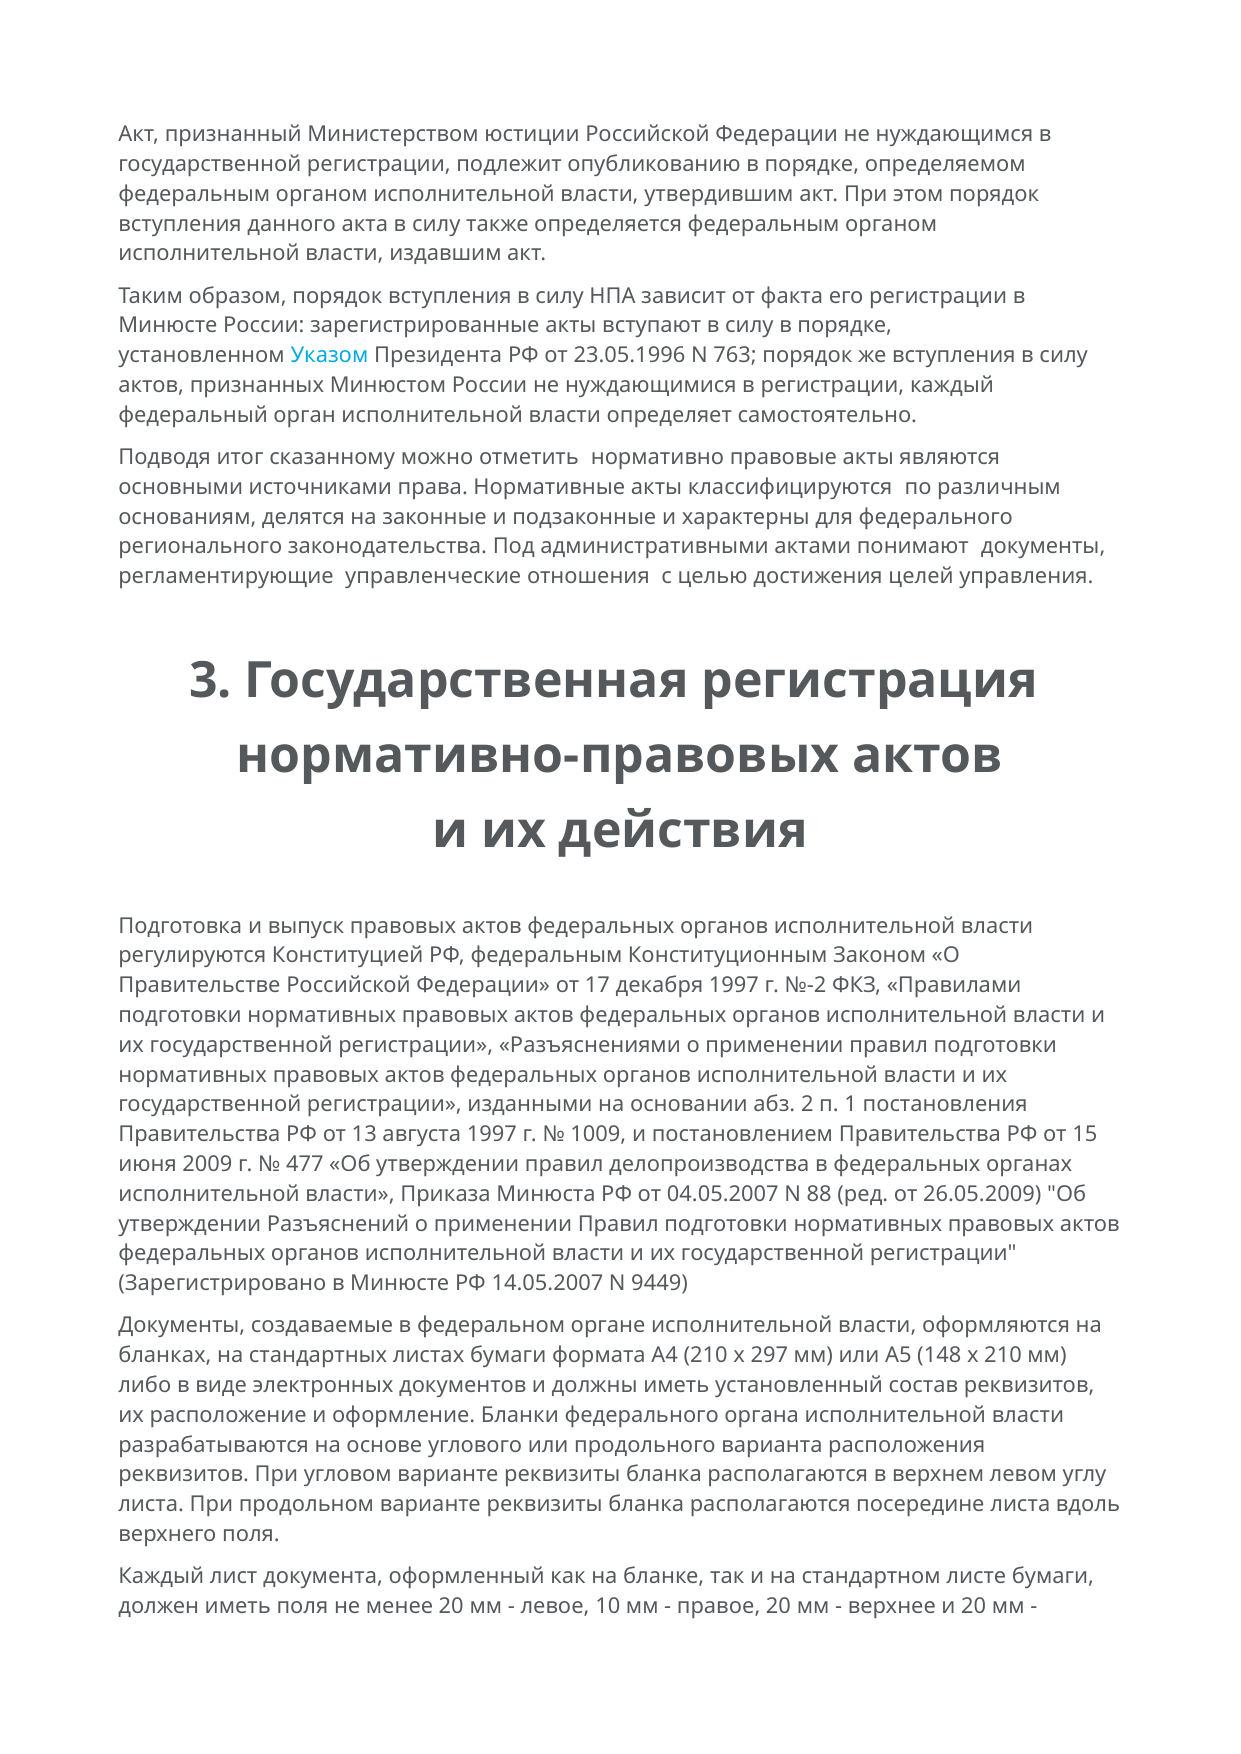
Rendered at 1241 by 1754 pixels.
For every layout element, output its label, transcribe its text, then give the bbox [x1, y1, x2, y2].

text Каждый лист документа, оформленный как на бланке, так и на стандартном листе бумаги, должен иметь поля не менее 20 мм - левое, 10 мм - правое, 20 мм - верхнее и 20 мм [118, 1560, 1122, 1620]
text Документы, создаваемые в федеральном органе исполнительной власти, оформляются на бланках, на стандартных листах бумаги формата A4 (210 x 297 мм) или A5 (148 x 210 мм) либо в виде электронных документов и должны иметь установленный состав реквизитов, их расположение и оформление. Бланки федерального органа исполнительной власти разрабатываются на основе углового или продольного варианта расположения реквизитов. При угловом варианте реквизиты бланка располагаются в верхнем левом углу листа. При продольном варианте реквизиты бланка располагаются посередине листа вдоль верхнего поля. [118, 1309, 1122, 1548]
subtitle и их действия [118, 793, 1122, 862]
subtitle 3. Государственная регистрация нормативно-правовых актов [118, 644, 1122, 787]
text Подготовка и выпуск правовых актов федеральных органов исполнительной власти регулируются Конституцией РФ, федеральным Конституционным Законом «О Правительстве Российской Федерации» от 17 декабря 1997 г. №-2 ФКЗ, «Правилами подготовки нормативных правовых актов федеральных органов исполнительной власти и их государственной регистрации», «Разъяснениями о применении правил подготовки нормативных правовых актов федеральных органов исполнительной власти и их государственной регистрации», изданными на основании абз. 2 п. 1 постановления Правительства РФ от 13 августа 1997 г. № 1009, и постановлением Правительства РФ от 15 июня 2009 г. № 477 «Об утверждении правил делопроизводства в федеральных органах исполнительной власти», Приказа Минюста РФ от 04.05.2007 N 88 (ред. от 26.05.2009) "Об утверждении Разъяснений о применении Правил подготовки нормативных правовых актов федеральных органов исполнительной власти и их государственной регистрации" (Зарегистрировано в Минюсте РФ 14.05.2007 N 9449) [118, 910, 1122, 1297]
text Подводя итог сказанному можно отметить нормативно правовые акты являются основными источниками права. Нормативные акты классифицируются по различным основаниям, делятся на законные и подзаконные и характерны для федерального регионального законодательства. Под административными актами понимают документы, регламентирующие управленческие отношения с целью достижения целей управления. [118, 441, 1122, 590]
text Акт, признанный Министерством юстиции Российской Федерации не нуждающимся в государственной регистрации, подлежит опубликованию в порядке, определяемом федеральным органом исполнительной власти, утвердившим акт. При этом порядок вступления данного акта в силу также определяется федеральным органом исполнительной власти, издавшим акт. [118, 118, 1122, 267]
text Таким образом, порядок вступления в силу НПА зависит от факта его регистрации в Минюсте России: зарегистрированные акты вступают в силу в порядке, установленном Указом Президента РФ от 23.05.1996 N 763; порядок же вступления в силу актов, признанных Минюстом России не нуждающимися в регистрации, каждый федеральный орган исполнительной власти определяет самостоятельно. [118, 279, 1122, 428]
